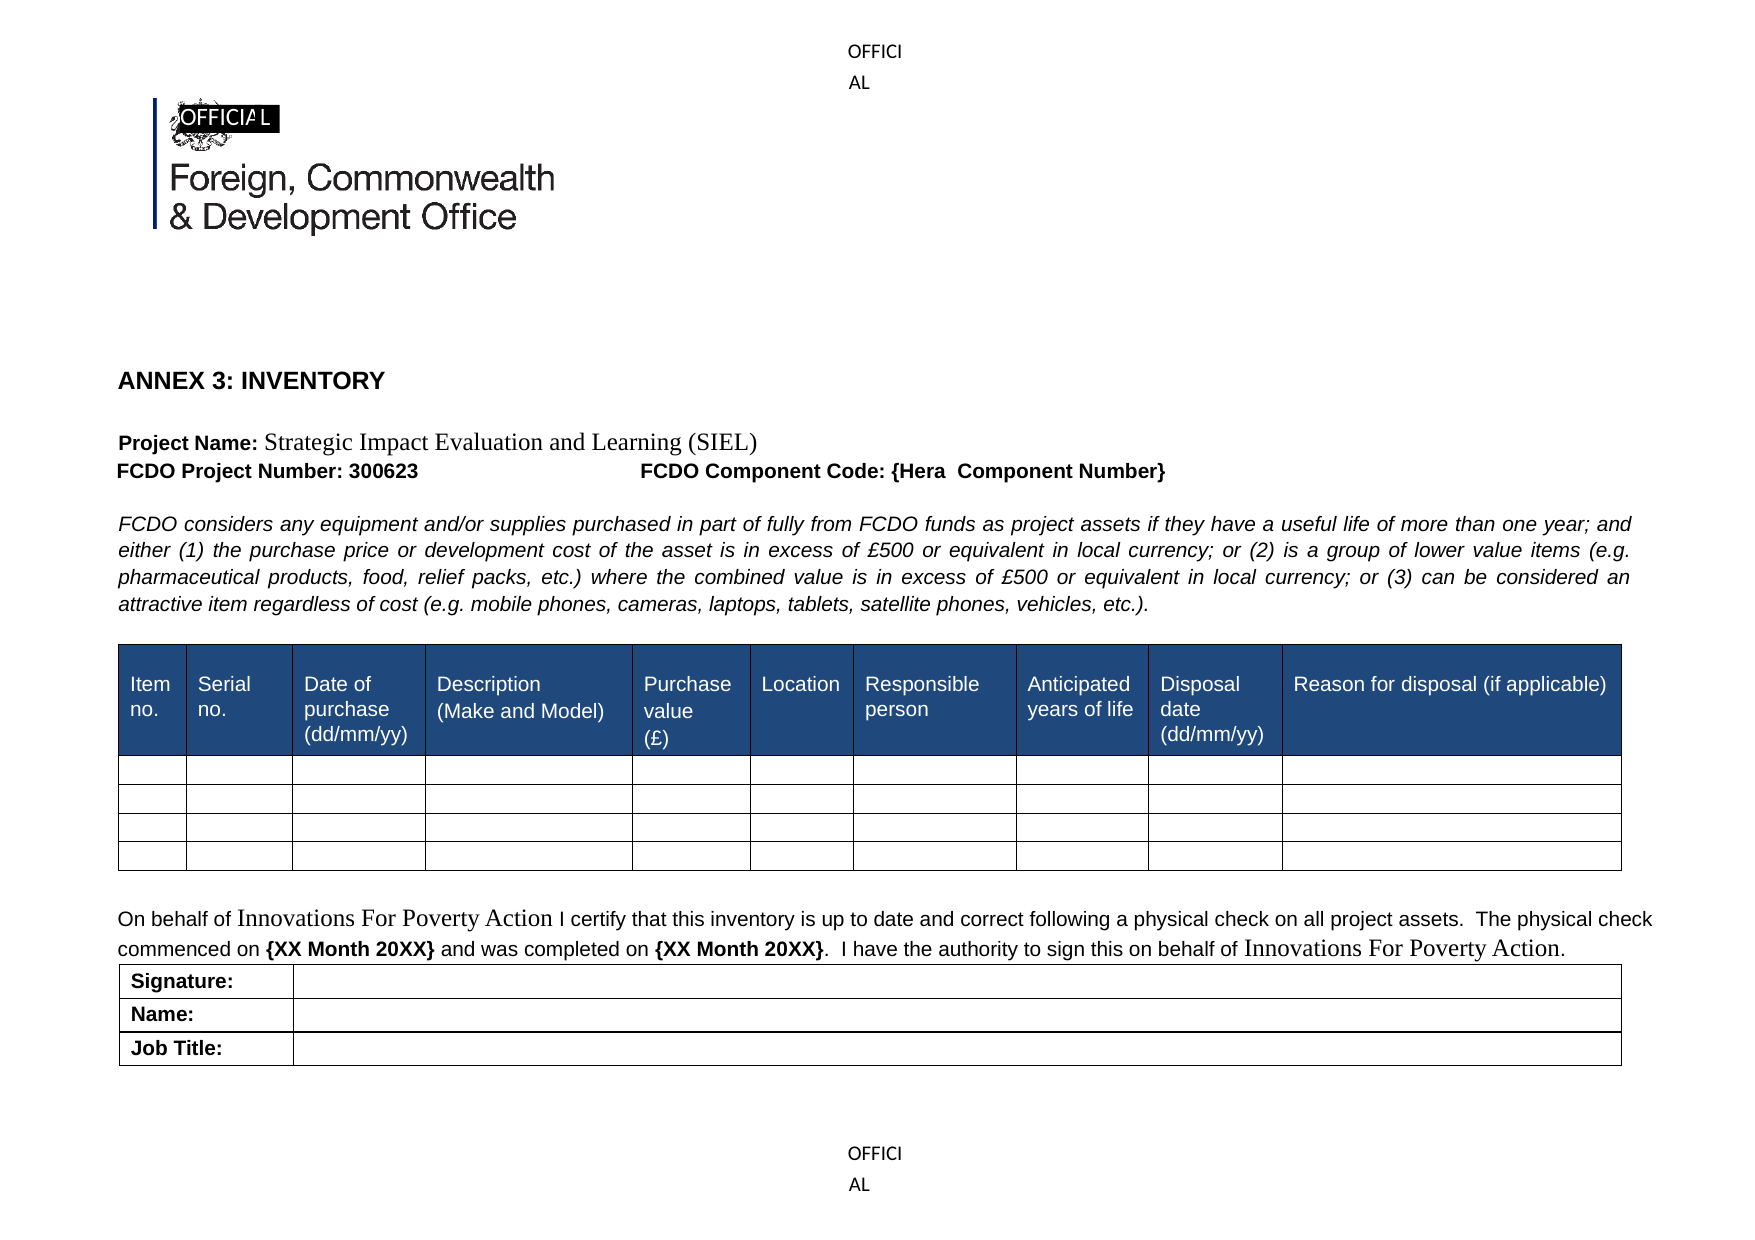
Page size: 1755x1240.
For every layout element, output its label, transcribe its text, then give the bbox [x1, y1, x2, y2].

table_header Signature: [120, 965, 293, 998]
subtitle FCDO Project Number: 300623 FCDO Component Code: {Hera Component Number} [116, 460, 1706, 483]
table_cell [1149, 756, 1282, 784]
table_cell [1149, 785, 1282, 812]
table_header Item no. [119, 645, 186, 755]
table_cell [751, 842, 853, 870]
table_cell [1149, 842, 1282, 870]
table_cell [294, 999, 1621, 1031]
table_header Anticipated years of life [1017, 645, 1148, 755]
table_header Date of purchase (dd/mm/yy) [293, 645, 425, 755]
table_cell [633, 785, 750, 812]
table_cell [119, 756, 186, 784]
table_cell [854, 785, 1016, 812]
table_cell [426, 814, 632, 841]
table_cell [294, 1033, 1621, 1065]
table_cell [426, 756, 632, 784]
table_header Purchase value (£) [633, 645, 750, 755]
table_cell [119, 785, 186, 812]
table_header Location [751, 645, 853, 755]
table_header Reason for disposal (if applicable) [1283, 645, 1621, 755]
table_header Description (Make and Model) [426, 645, 632, 755]
table_cell [293, 756, 425, 784]
table_cell [854, 756, 1016, 784]
table_cell [1283, 842, 1621, 870]
table_cell [854, 814, 1016, 841]
table_cell [854, 842, 1016, 870]
table_cell [293, 842, 425, 870]
table_header Serial no. [187, 645, 292, 755]
text On behalf of Innovations For Poverty Action I certify that this inventory is up to date and correct following a physical check on all project assets. The physical check commenced on {XX Month 20XX} and was completed on {XX Month 20XX}. I have the authority to sign this on behalf of Innovations For Poverty Action. [117, 904, 1656, 962]
table_cell [426, 785, 632, 812]
table_cell Job Title: [120, 1033, 293, 1065]
table_cell [633, 842, 750, 870]
table_cell [633, 756, 750, 784]
text Project Name: Strategic Impact Evaluation and Learning (SIEL) [118, 428, 1706, 456]
table_cell [293, 785, 425, 812]
table_cell [187, 785, 292, 812]
text FCDO considers any equipment and/or supplies purchased in part of fully from FCDO funds as project assets if they have a useful life of more than one year; and either (1) the purchase price or development cost of the asset is in excess of £500 or equivalent in local currency; or (2) is a group of lower value items (e.g. pharmaceutical products, food, relief packs, etc.) where the combined value is in excess of £500 or equivalent in local currency; or (3) can be considered an attractive item regardless of cost (e.g. mobile phones, cameras, laptops, tablets, satellite phones, vehicles, etc.). [118, 512, 1636, 616]
table_cell [1017, 842, 1148, 870]
table_cell [426, 842, 632, 870]
table_header [294, 965, 1621, 998]
table_cell [119, 814, 186, 841]
table_cell [1283, 756, 1621, 784]
table_cell [751, 756, 853, 784]
table_cell [633, 814, 750, 841]
table_cell [119, 842, 186, 870]
table_cell [751, 814, 853, 841]
picture [153, 98, 556, 236]
table_cell [187, 756, 292, 784]
subtitle ANNEX 3: INVENTORY [117, 367, 1706, 395]
table_cell [1017, 756, 1148, 784]
table_cell [1149, 814, 1282, 841]
table_cell [1017, 814, 1148, 841]
table_cell Name: [120, 999, 293, 1031]
table_cell [293, 814, 425, 841]
table_header Disposal date (dd/mm/yy) [1149, 645, 1282, 755]
table_cell [1283, 814, 1621, 841]
table_cell [1017, 785, 1148, 812]
table_cell [187, 842, 292, 870]
table_cell [1283, 785, 1621, 812]
table_cell [751, 785, 853, 812]
table_cell [187, 814, 292, 841]
table_header Responsible person [854, 645, 1016, 755]
